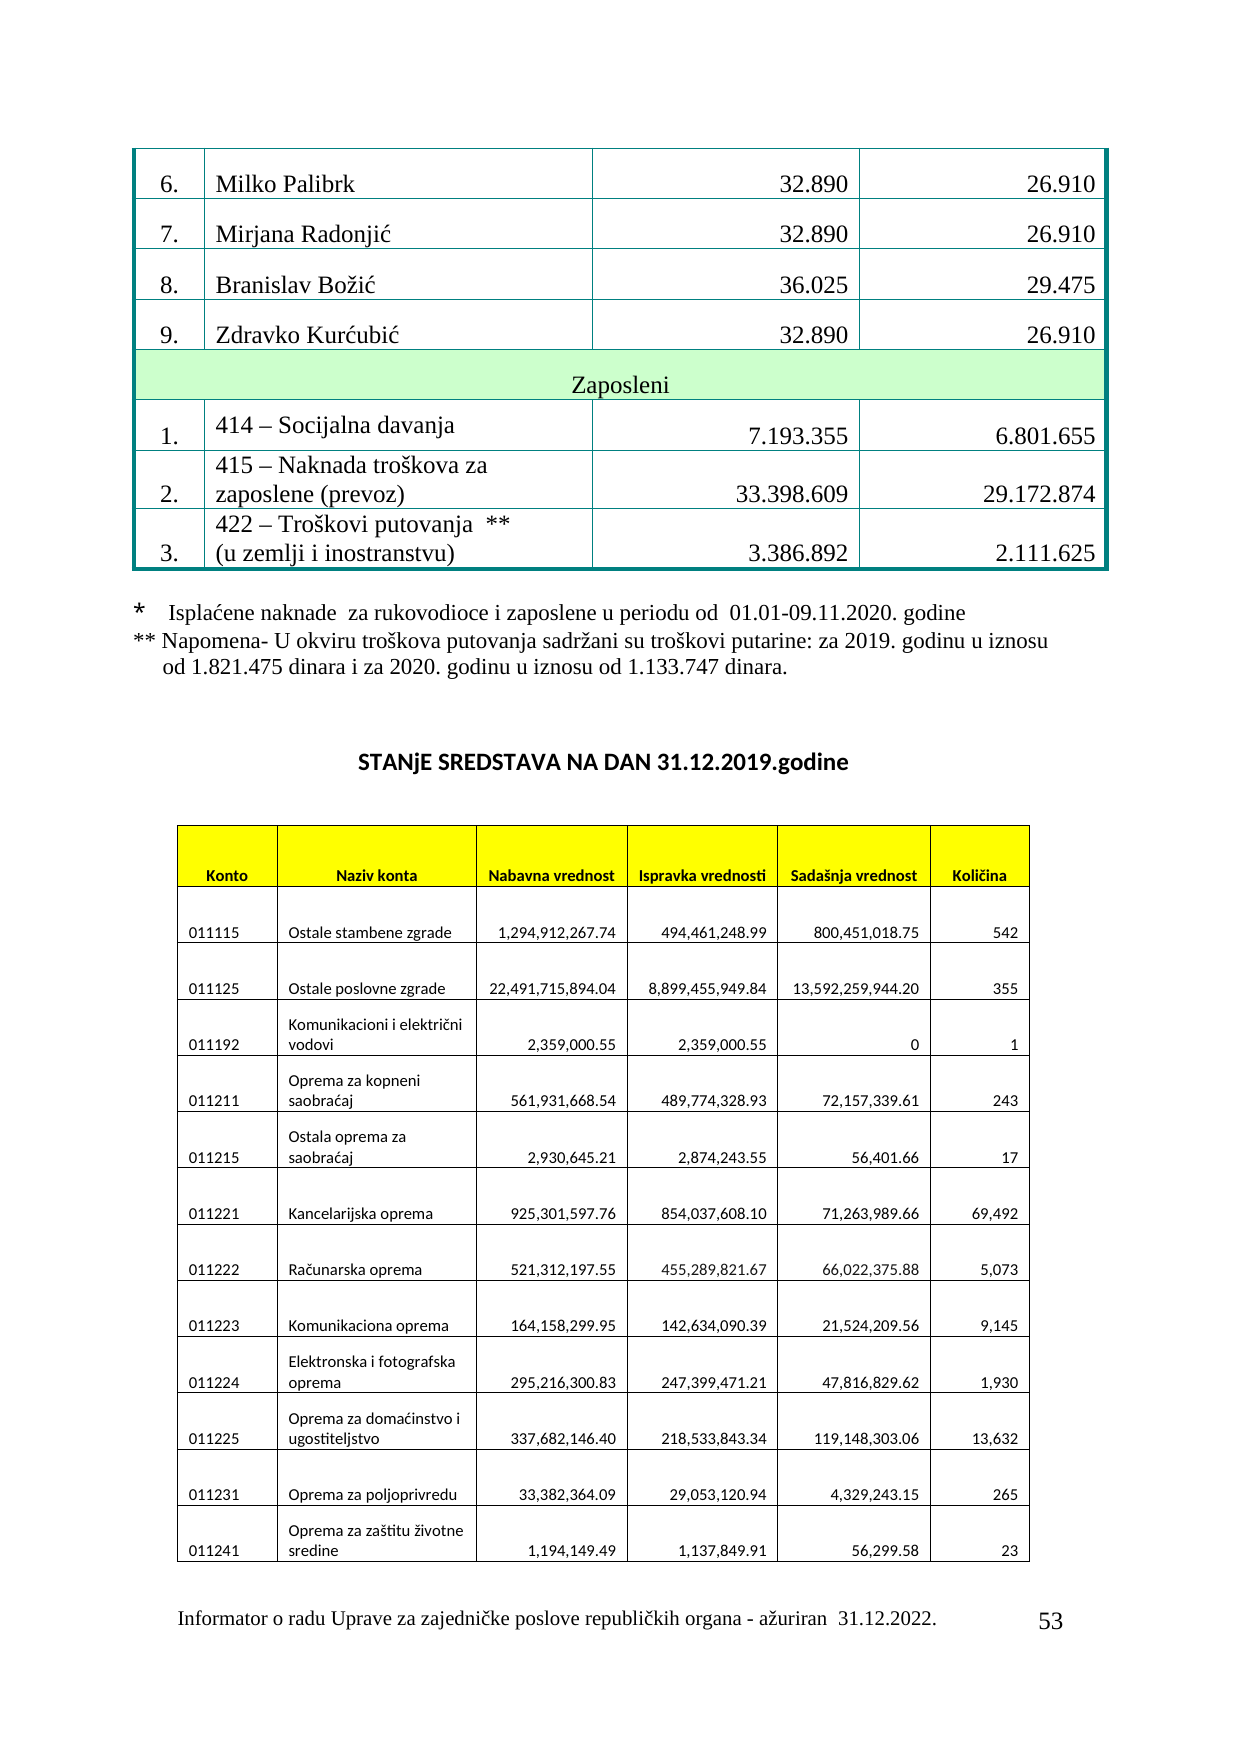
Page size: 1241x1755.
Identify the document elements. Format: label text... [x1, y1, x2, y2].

table_cell 32.890 [593, 199, 859, 248]
table_cell 455,289,821.67 [628, 1225, 777, 1280]
table_cell Naziv konta [278, 826, 476, 886]
table_cell 47,816,829.62 [778, 1337, 930, 1392]
table_cell 29.475 [860, 249, 1104, 299]
table_cell Oprema za domaćinstvo i ugostiteljstvo [278, 1393, 476, 1448]
table_cell 011215 [178, 1112, 277, 1167]
table_cell 36.025 [593, 249, 859, 299]
table_cell 415 – Naknada troškova za zaposlene (prevoz) [205, 451, 592, 508]
table_cell 8. [136, 249, 204, 299]
table_cell 66,022,375.88 [778, 1225, 930, 1280]
table_cell [778, 801, 930, 825]
table_cell Komunikacioni i električni vodovi [278, 1000, 476, 1055]
table_cell 561,931,668.54 [477, 1056, 627, 1111]
table_cell Milko Palibrk [205, 149, 592, 198]
table_cell 2,359,000.55 [477, 1000, 627, 1055]
table_cell 925,301,597.76 [477, 1168, 627, 1223]
table_cell Konto [178, 826, 277, 886]
table_cell 800,451,018.75 [778, 887, 930, 942]
table_cell 26.910 [860, 199, 1104, 248]
table_cell 164,158,299.95 [477, 1281, 627, 1336]
table_cell 265 [931, 1450, 1029, 1505]
table_cell 011241 [178, 1506, 277, 1561]
table_cell 337,682,146.40 [477, 1393, 627, 1448]
table_header STANjE SREDSTAVA NA DAN 31.12.2019.godine [277, 746, 930, 777]
table_cell 3. [136, 509, 204, 567]
table_cell Oprema za poljoprivredu [278, 1450, 476, 1505]
table_cell 4,329,243.15 [778, 1450, 930, 1505]
table_cell [778, 777, 930, 801]
table_cell 542 [931, 887, 1029, 942]
table_cell 9,145 [931, 1281, 1029, 1336]
table_cell 854,037,608.10 [628, 1168, 777, 1223]
table_cell Ispravka vrednosti [628, 826, 777, 886]
table_cell Branislav Božić [205, 249, 592, 299]
table_cell Zaposleni [136, 350, 1104, 399]
table_cell [627, 801, 778, 825]
table_cell 414 – Socijalna davanja [205, 400, 592, 449]
table_cell 13,632 [931, 1393, 1029, 1448]
table_cell 3.386.892 [593, 509, 859, 567]
table_cell Elektronska i fotografska oprema [278, 1337, 476, 1392]
table_cell 5,073 [931, 1225, 1029, 1280]
table_cell 494,461,248.99 [628, 887, 777, 942]
table_cell [277, 777, 476, 801]
table_cell 0 [778, 1000, 930, 1055]
table_cell 011222 [178, 1225, 277, 1280]
table_cell Ostala oprema za saobraćaj [278, 1112, 476, 1167]
table_cell Ostale poslovne zgrade [278, 943, 476, 998]
table_cell 33,382,364.09 [477, 1450, 627, 1505]
table_cell 29,053,120.94 [628, 1450, 777, 1505]
table_cell 7. [136, 199, 204, 248]
table_cell 2,359,000.55 [628, 1000, 777, 1055]
table_cell Oprema za kopneni saobraćaj [278, 1056, 476, 1111]
table_header [930, 746, 1029, 777]
table_cell 2,874,243.55 [628, 1112, 777, 1167]
table_cell 33.398.609 [593, 451, 859, 508]
table_cell 1,137,849.91 [628, 1506, 777, 1561]
table_cell 9. [136, 300, 204, 349]
table_cell 1. [136, 400, 204, 449]
table_cell 6.801.655 [860, 400, 1104, 449]
table_cell Mirjana Radonjić [205, 199, 592, 248]
text * Isplaćene naknade za rukovodioce i zaposlene u periodu od 01.01-09.11.2020. godine [133, 595, 1063, 627]
table_cell 355 [931, 943, 1029, 998]
table_cell 119,148,303.06 [778, 1393, 930, 1448]
table_cell 26.910 [860, 149, 1104, 198]
table_cell 21,524,209.56 [778, 1281, 930, 1336]
table_cell 1,294,912,267.74 [477, 887, 627, 942]
table_cell Nabavna vrednost [477, 826, 627, 886]
table_cell 011221 [178, 1168, 277, 1223]
table_cell 142,634,090.39 [628, 1281, 777, 1336]
table_cell [277, 801, 476, 825]
table_cell Zdravko Kurćubić [205, 300, 592, 349]
table_cell 422 – Troškovi putovanja ** (u zemlji i inostranstvu) [205, 509, 592, 567]
table_cell 56,299.58 [778, 1506, 930, 1561]
table_cell 1,930 [931, 1337, 1029, 1392]
table_cell 243 [931, 1056, 1029, 1111]
table_cell Količina [931, 826, 1029, 886]
table_cell 011192 [178, 1000, 277, 1055]
table_cell Sadašnja vrednost [778, 826, 930, 886]
table_cell [177, 777, 277, 801]
table_cell 011115 [178, 887, 277, 942]
table_cell 2,930,645.21 [477, 1112, 627, 1167]
table_cell 32.890 [593, 149, 859, 198]
table_cell 521,312,197.55 [477, 1225, 627, 1280]
table_cell 32.890 [593, 300, 859, 349]
table_cell 1 [931, 1000, 1029, 1055]
table_cell 71,263,989.66 [778, 1168, 930, 1223]
table_cell Kancelarijska oprema [278, 1168, 476, 1223]
table_cell 69,492 [931, 1168, 1029, 1223]
table_cell 218,533,843.34 [628, 1393, 777, 1448]
table_cell 7.193.355 [593, 400, 859, 449]
table_cell 011125 [178, 943, 277, 998]
table_cell Oprema za zaštitu životne sredine [278, 1506, 476, 1561]
table_cell 011211 [178, 1056, 277, 1111]
table_cell [476, 801, 627, 825]
table_cell 295,216,300.83 [477, 1337, 627, 1392]
table_cell [930, 777, 1029, 801]
table_cell Ostale stambene zgrade [278, 887, 476, 942]
table_cell 6. [136, 149, 204, 198]
table_cell 011225 [178, 1393, 277, 1448]
table_cell 011223 [178, 1281, 277, 1336]
table_cell 1,194,149.49 [477, 1506, 627, 1561]
table_cell 2. [136, 451, 204, 508]
table_cell 72,157,339.61 [778, 1056, 930, 1111]
table_cell 489,774,328.93 [628, 1056, 777, 1111]
table_cell [177, 801, 277, 825]
table_cell [476, 777, 627, 801]
table_cell 2.111.625 [860, 509, 1104, 567]
table_cell 247,399,471.21 [628, 1337, 777, 1392]
table_cell 011224 [178, 1337, 277, 1392]
table_cell 23 [931, 1506, 1029, 1561]
table_cell 26.910 [860, 300, 1104, 349]
table_cell 011231 [178, 1450, 277, 1505]
table_cell Računarska oprema [278, 1225, 476, 1280]
table_cell 56,401.66 [778, 1112, 930, 1167]
table_cell Komunikaciona oprema [278, 1281, 476, 1336]
table_header [177, 746, 277, 777]
table_cell 8,899,455,949.84 [628, 943, 777, 998]
table_cell 13,592,259,944.20 [778, 943, 930, 998]
table_cell 29.172.874 [860, 451, 1104, 508]
table_cell 22,491,715,894.04 [477, 943, 627, 998]
text ** Napomena- U okviru troškova putovanja sadržani su troškovi putarine: za 2019. godinu u iznosu od 1.821.475 dinara i za 2020. godinu u iznosu od 1.133.747 dinara. [133, 627, 1063, 679]
table_cell 17 [931, 1112, 1029, 1167]
table_cell [627, 777, 778, 801]
table_cell [930, 801, 1029, 825]
